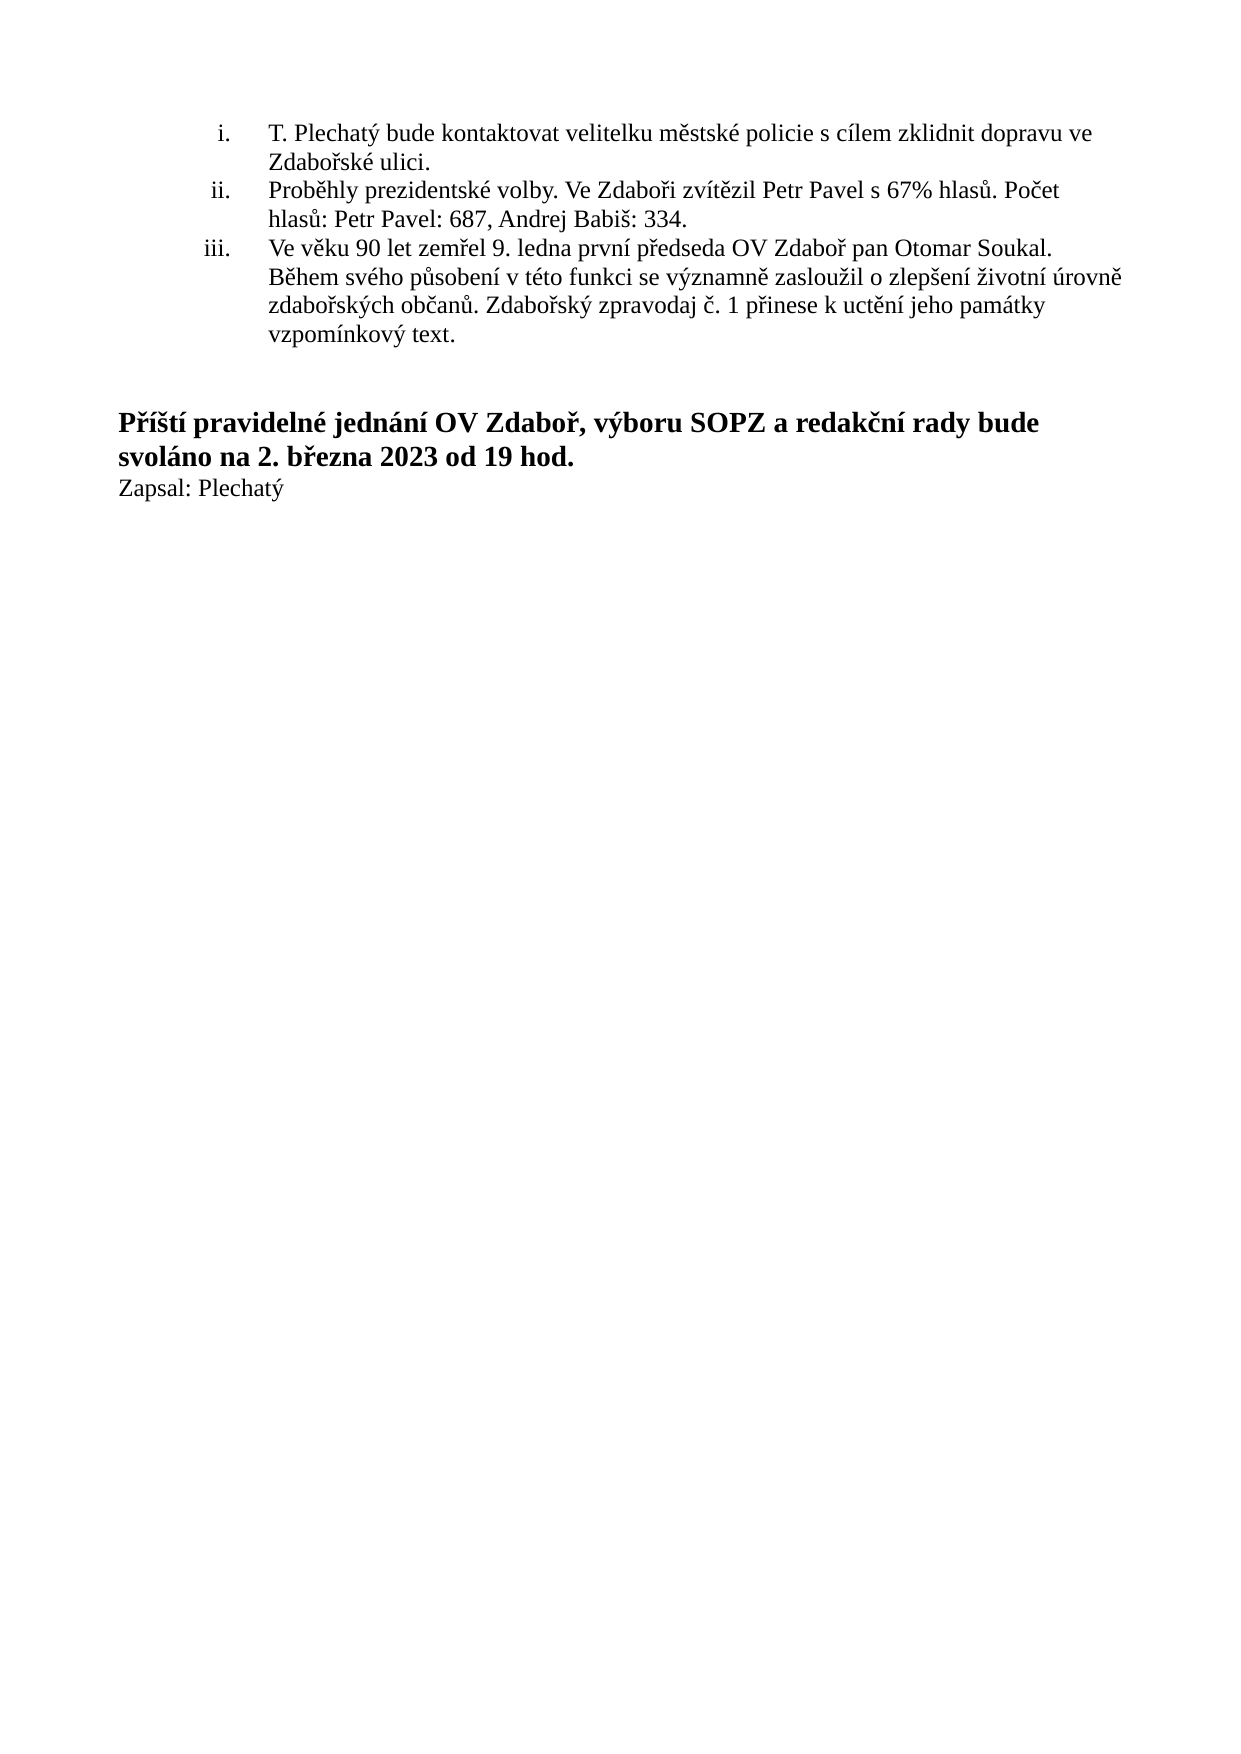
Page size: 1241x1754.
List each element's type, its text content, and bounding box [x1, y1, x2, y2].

list Ve věku 90 let zemřel 9. ledna první předseda OV Zdaboř pan Otomar Soukal. Během svého působení v této funkci se významně zasloužil o zlepšení životní úrovně zdabořských občanů. Zdabořský zpravodaj č. 1 přinese k uctění jeho památky vzpomínkový text. [231, 233, 1122, 348]
text Příští pravidelné jednání OV Zdaboř, výboru SOPZ a redakční rady bude svoláno na 2. března 2023 od 19 hod. [118, 406, 1122, 473]
list Proběhly prezidentské volby. Ve Zdaboři zvítězil Petr Pavel s 67% hlasů. Počet hlasů: Petr Pavel: 687, Andrej Babiš: 334. [231, 176, 1122, 233]
text Zapsal: Plechatý [118, 473, 1122, 501]
list T. Plechatý bude kontaktovat velitelku městské policie s cílem zklidnit dopravu ve Zdabořské ulici. [231, 118, 1122, 176]
